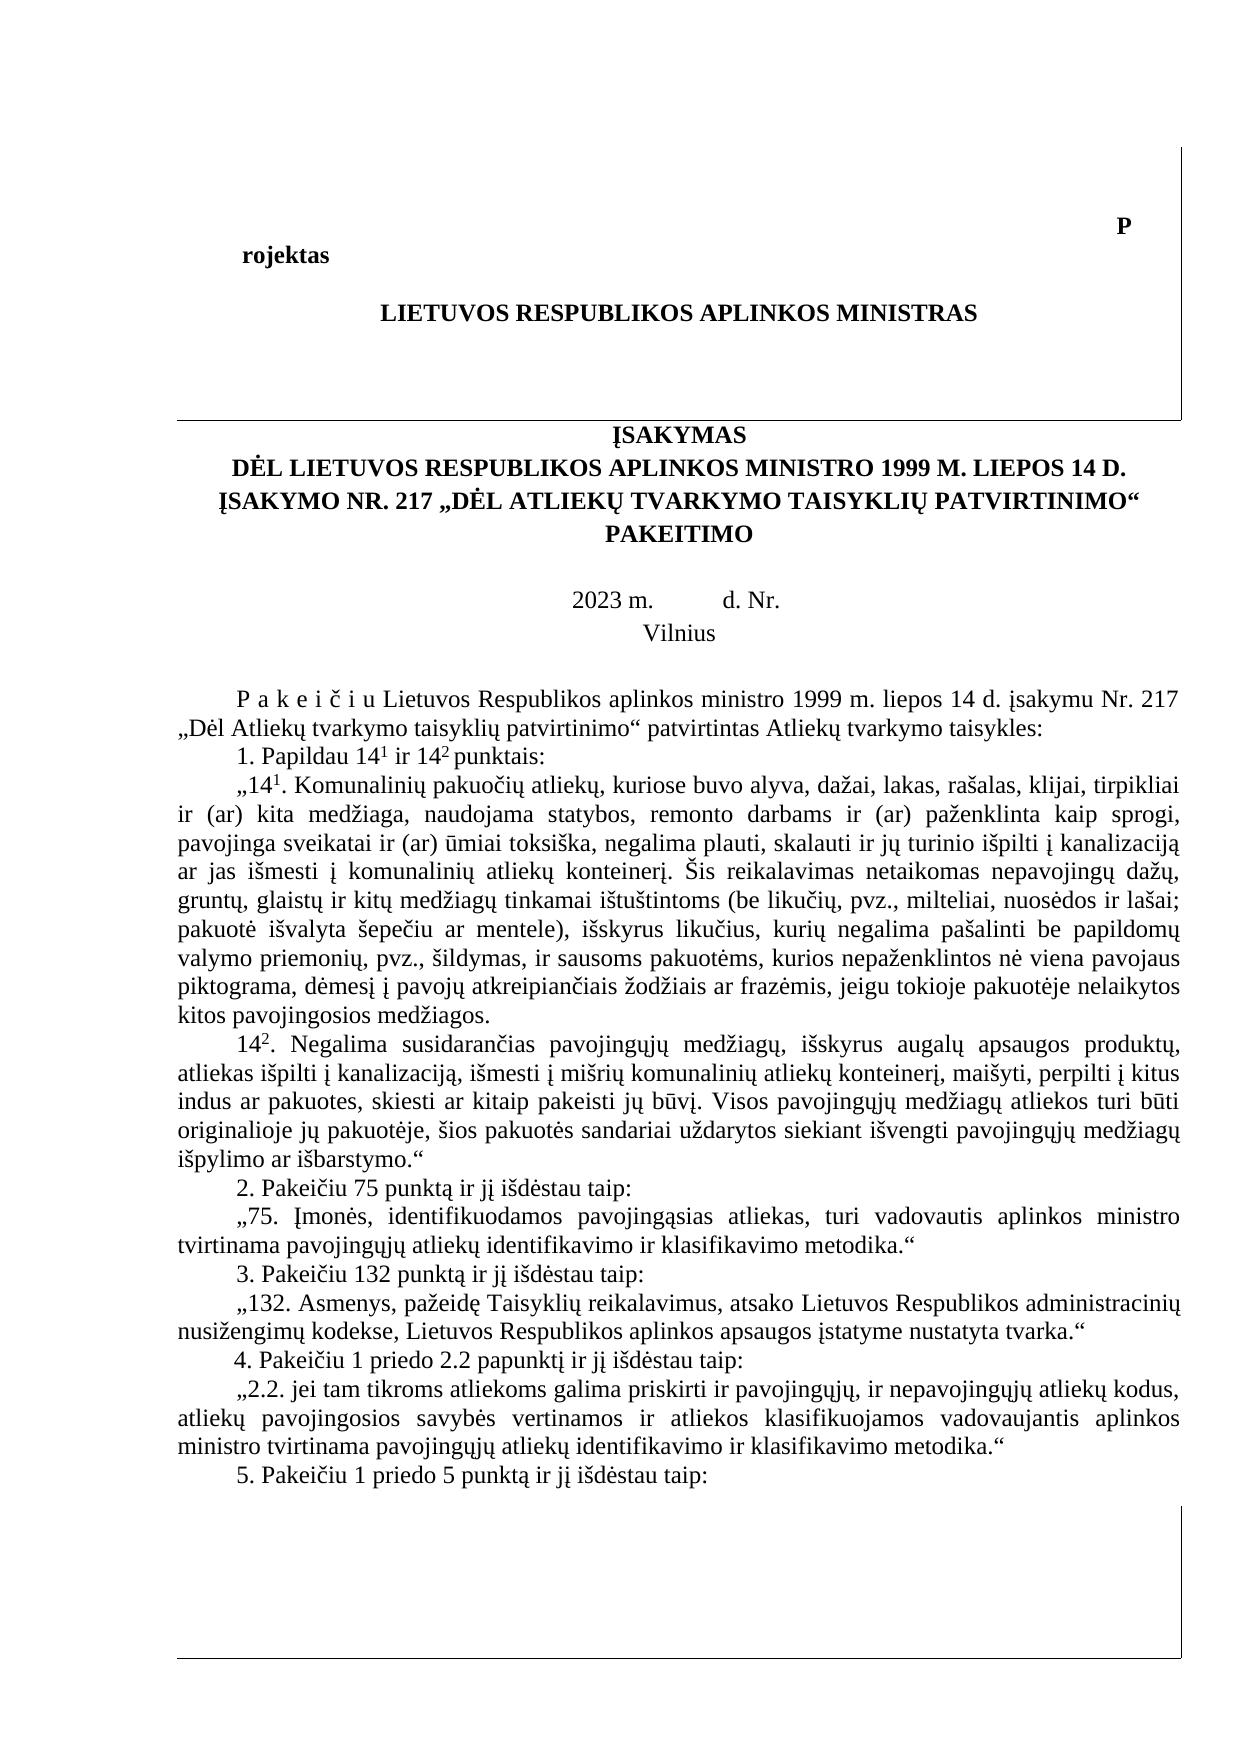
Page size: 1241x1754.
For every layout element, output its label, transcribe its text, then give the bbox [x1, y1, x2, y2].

text 2. Pakeičiu 75 punktą ir jį išdėstau taip: [177, 1173, 1181, 1201]
text DĖL LIETUVOS RESPUBLIKOS APLINKOS MINISTRO 1999 M. LIEPOS 14 D. ĮSAKYMO NR. 217 „DĖL ATLIEKŲ TVARKYMO TAISYKLIŲ PATVIRTINIMO“ PAKEITIMO [177, 453, 1181, 548]
text LIETUVOS RESPUBLIKOS APLINKOS MINISTRAS [177, 298, 1181, 326]
text 4. Pakeičiu 1 priedo 2.2 papunktį ir jį išdėstau taip: [233, 1345, 1181, 1374]
text 5. Pakeičiu 1 priedo 5 punktą ir jį išdėstau taip: [177, 1460, 1181, 1489]
text 3. Pakeičiu 132 punktą ir jį išdėstau taip: [177, 1259, 1181, 1288]
text Vilnius [177, 618, 1181, 680]
text 2023 m. d. Nr. [177, 585, 1181, 614]
text ĮSAKYMAS [177, 420, 1181, 448]
text P a k e i č i u Lietuvos Respublikos aplinkos ministro 1999 m. liepos 14 d. įsakymu Nr. 217 „Dėl Atliekų tvarkymo taisyklių patvirtinimo“ patvirtintas Atliekų tvarkymo taisykles: [177, 684, 1181, 741]
text „2.2. jei tam tikroms atliekoms galima priskirti ir pavojingųjų, ir nepavojingųjų atliekų kodus, atliekų pavojingosios savybės vertinamos ir atliekos klasifikuojamos vadovaujantis aplinkos ministro tvirtinama pavojingųjų atliekų identifikavimo ir klasifikavimo metodika.“ [177, 1374, 1181, 1460]
text „75. Įmonės, identifikuodamos pavojingąsias atliekas, turi vadovautis aplinkos ministro tvirtinama pavojingųjų atliekų identifikavimo ir klasifikavimo metodika.“ [177, 1201, 1181, 1259]
text 142. Negalima susidarančias pavojingųjų medžiagų, išskyrus augalų apsaugos produktų, atliekas išpilti į kanalizaciją, išmesti į mišrių komunalinių atliekų konteinerį, maišyti, perpilti į kitus indus ar pakuotes, skiesti ar kitaip pakeisti jų būvį. Visos pavojingųjų medžiagų atliekos turi būti originalioje jų pakuotėje, šios pakuotės sandariai uždarytos siekiant išvengti pavojingųjų medžiagų išpylimo ar išbarstymo.“ [177, 1029, 1181, 1173]
text 1. Papildau 141 ir 142 punktais: [177, 741, 1181, 770]
text Projektas [177, 147, 1181, 269]
text „132. Asmenys, pažeidę Taisyklių reikalavimus, atsako Lietuvos Respublikos administracinių nusižengimų kodekse, Lietuvos Respublikos aplinkos apsaugos įstatyme nustatyta tvarka.“ [177, 1288, 1181, 1345]
text „141. Komunalinių pakuočių atliekų, kuriose buvo alyva, dažai, lakas, rašalas, klijai, tirpikliai ir (ar) kita medžiaga, naudojama statybos, remonto darbams ir (ar) paženklinta kaip sprogi, pavojinga sveikatai ir (ar) ūmiai toksiška, negalima plauti, skalauti ir jų turinio išpilti į kanalizaciją ar jas išmesti į komunalinių atliekų konteinerį. Šis reikalavimas netaikomas nepavojingų dažų, gruntų, glaistų ir kitų medžiagų tinkamai ištuštintoms (be likučių, pvz., milteliai, nuosėdos ir lašai; pakuotė išvalyta šepečiu ar mentele), išskyrus likučius, kurių negalima pašalinti be papildomų valymo priemonių, pvz., šildymas, ir sausoms pakuotėms, kurios nepaženklintos nė viena pavojaus piktograma, dėmesį į pavojų atkreipiančiais žodžiais ar frazėmis, jeigu tokioje pakuotėje nelaikytos kitos pavojingosios medžiagos. [177, 770, 1181, 1029]
